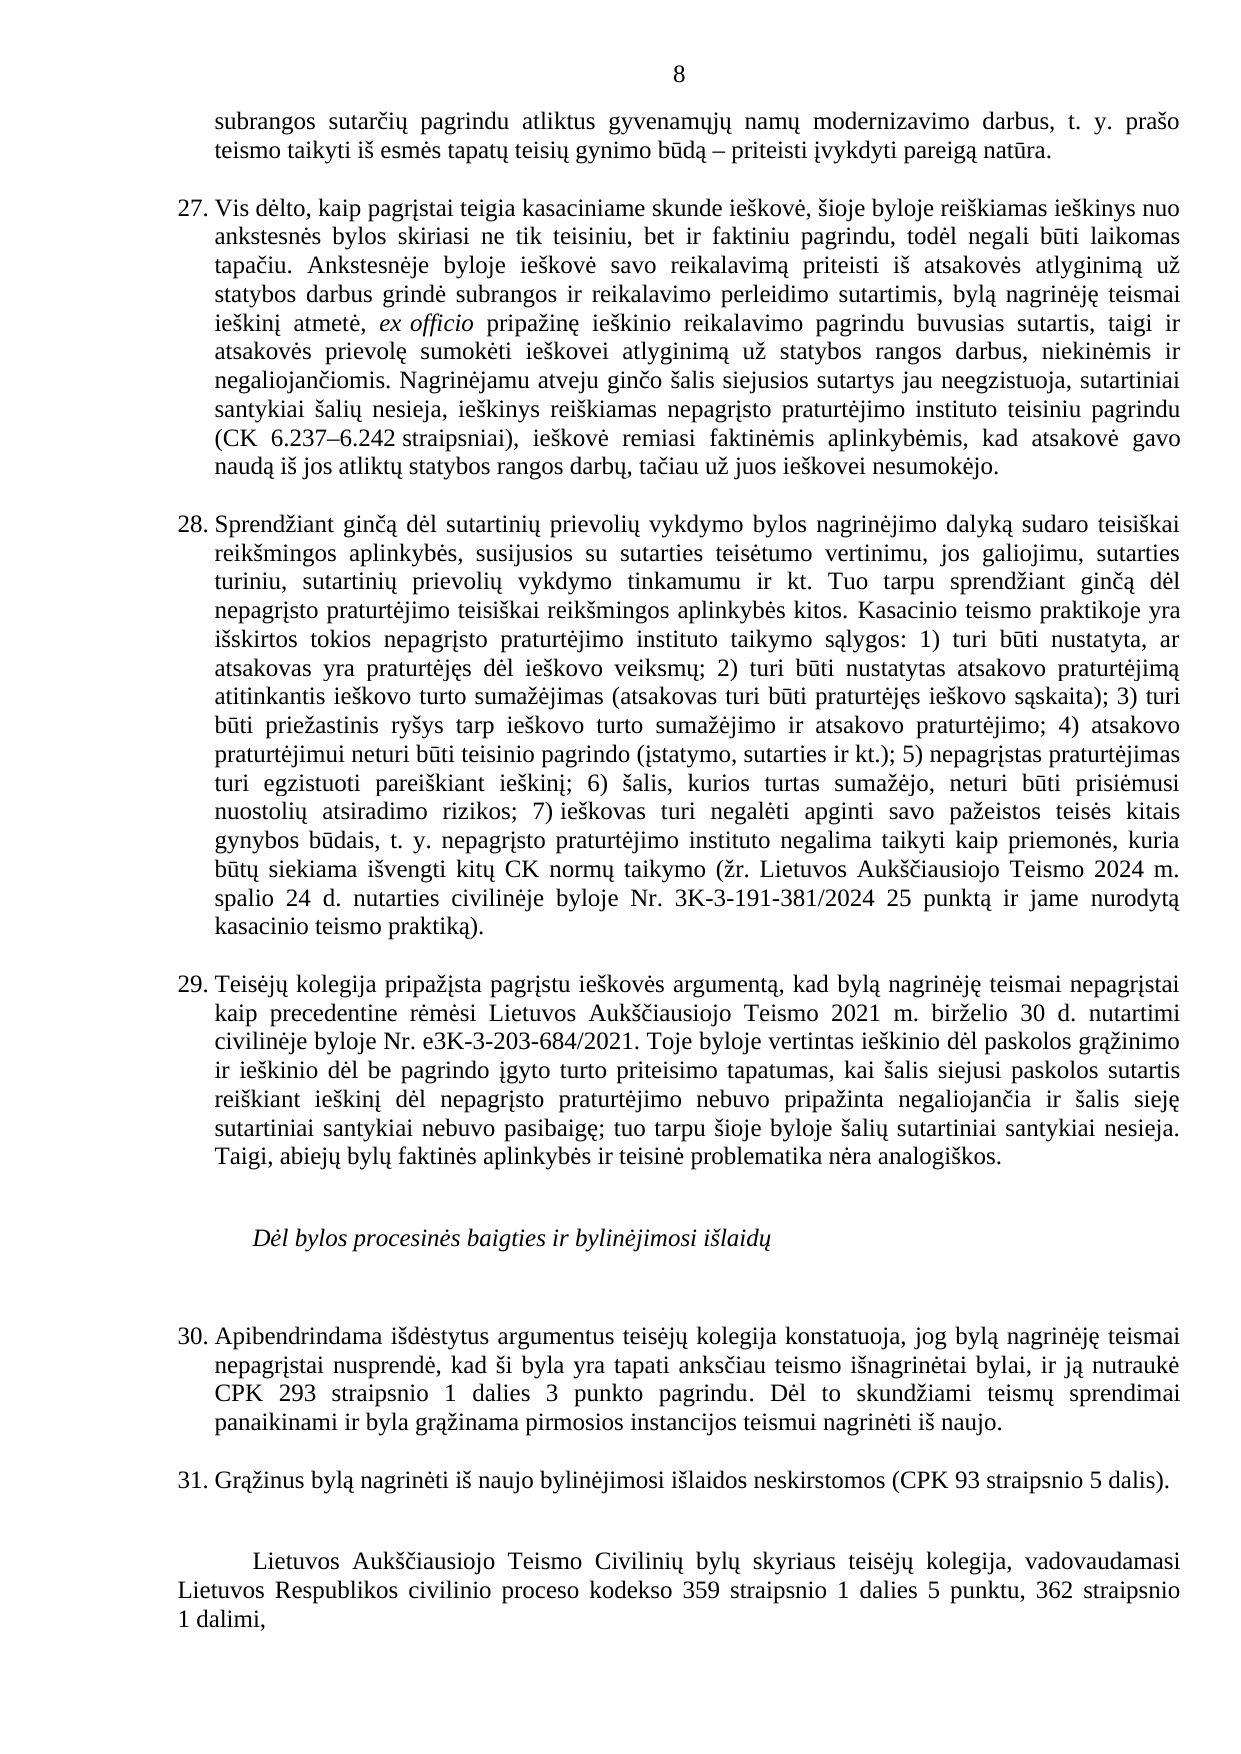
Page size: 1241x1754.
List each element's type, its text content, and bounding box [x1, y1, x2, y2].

text 29. Teisėjų kolegija pripažįsta pagrįstu ieškovės argumentą, kad bylą nagrinėję teismai nepagrįstai kaip precedentine rėmėsi Lietuvos Aukščiausiojo Teismo 2021 m. birželio 30 d. nutartimi civilinėje byloje Nr. e3K-3-203-684/2021. Toje byloje vertintas ieškinio dėl paskolos grąžinimo ir ieškinio dėl be pagrindo įgyto turto priteisimo tapatumas, kai šalis siejusi paskolos sutartis reiškiant ieškinį dėl nepagrįsto praturtėjimo nebuvo pripažinta negaliojančia ir šalis sieję sutartiniai santykiai nebuvo pasibaigę; tuo tarpu šioje byloje šalių sutartiniai santykiai nesieja. Taigi, abiejų bylų faktinės aplinkybės ir teisinė problematika nėra analogiškos. [177, 969, 1181, 1170]
text Dėl bylos procesinės baigties ir bylinėjimosi išlaidų [177, 1223, 1181, 1252]
text subrangos sutarčių pagrindu atliktus gyvenamųjų namų modernizavimo darbus, t. y. prašo teismo taikyti iš esmės tapatų teisių gynimo būdą – priteisti įvykdyti pareigą natūra. [177, 106, 1181, 164]
text 28. Sprendžiant ginčą dėl sutartinių prievolių vykdymo bylos nagrinėjimo dalyką sudaro teisiškai reikšmingos aplinkybės, susijusios su sutarties teisėtumo vertinimu, jos galiojimu, sutarties turiniu, sutartinių prievolių vykdymo tinkamumu ir kt. Tuo tarpu sprendžiant ginčą dėl nepagrįsto praturtėjimo teisiškai reikšmingos aplinkybės kitos. Kasacinio teismo praktikoje yra išskirtos tokios nepagrįsto praturtėjimo instituto taikymo sąlygos: 1) turi būti nustatyta, ar atsakovas yra praturtėjęs dėl ieškovo veiksmų; 2) turi būti nustatytas atsakovo praturtėjimą atitinkantis ieškovo turto sumažėjimas (atsakovas turi būti praturtėjęs ieškovo sąskaita); 3) turi būti priežastinis ryšys tarp ieškovo turto sumažėjimo ir atsakovo praturtėjimo; 4) atsakovo praturtėjimui neturi būti teisinio pagrindo (įstatymo, sutarties ir kt.); 5) nepagrįstas praturtėjimas turi egzistuoti pareiškiant ieškinį; 6) šalis, kurios turtas sumažėjo, neturi būti prisiėmusi nuostolių atsiradimo rizikos; 7) ieškovas turi negalėti apginti savo pažeistos teisės kitais gynybos būdais, t. y. nepagrįsto praturtėjimo instituto negalima taikyti kaip priemonės, kuria būtų siekiama išvengti kitų CK normų taikymo (žr. Lietuvos Aukščiausiojo Teismo 2024 m. spalio 24 d. nutarties civilinėje byloje Nr. 3K-3-191-381/2024 25 punktą ir jame nurodytą kasacinio teismo praktiką). [177, 509, 1181, 940]
text 30. Apibendrindama išdėstytus argumentus teisėjų kolegija konstatuoja, jog bylą nagrinėję teismai nepagrįstai nusprendė, kad ši byla yra tapati anksčiau teismo išnagrinėtai bylai, ir ją nutraukė CPK 293 straipsnio 1 dalies 3 punkto pagrindu. Dėl to skundžiami teismų sprendimai panaikinami ir byla grąžinama pirmosios instancijos teismui nagrinėti iš naujo. [177, 1321, 1181, 1436]
text 27. Vis dėlto, kaip pagrįstai teigia kasaciniame skunde ieškovė, šioje byloje reiškiamas ieškinys nuo ankstesnės bylos skiriasi ne tik teisiniu, bet ir faktiniu pagrindu, todėl negali būti laikomas tapačiu. Ankstesnėje byloje ieškovė savo reikalavimą priteisti iš atsakovės atlyginimą už statybos darbus grindė subrangos ir reikalavimo perleidimo sutartimis, bylą nagrinėję teismai ieškinį atmetė, ex officio pripažinę ieškinio reikalavimo pagrindu buvusias sutartis, taigi ir atsakovės prievolę sumokėti ieškovei atlyginimą už statybos rangos darbus, niekinėmis ir negaliojančiomis. Nagrinėjamu atveju ginčo šalis siejusios sutartys jau neegzistuoja, sutartiniai santykiai šalių nesieja, ieškinys reiškiamas nepagrįsto praturtėjimo instituto teisiniu pagrindu (CK 6.237–6.242 straipsniai), ieškovė remiasi faktinėmis aplinkybėmis, kad atsakovė gavo naudą iš jos atliktų statybos rangos darbų, tačiau už juos ieškovei nesumokėjo. [177, 193, 1181, 480]
text 31. Grąžinus bylą nagrinėti iš naujo bylinėjimosi išlaidos neskirstomos (CPK 93 straipsnio 5 dalis). [177, 1465, 1181, 1493]
text Lietuvos Aukščiausiojo Teismo Civilinių bylų skyriaus teisėjų kolegija, vadovaudamasi Lietuvos Respublikos civilinio proceso kodekso 359 straipsnio 1 dalies 5 punktu, 362 straipsnio 1 dalimi, [177, 1546, 1181, 1632]
